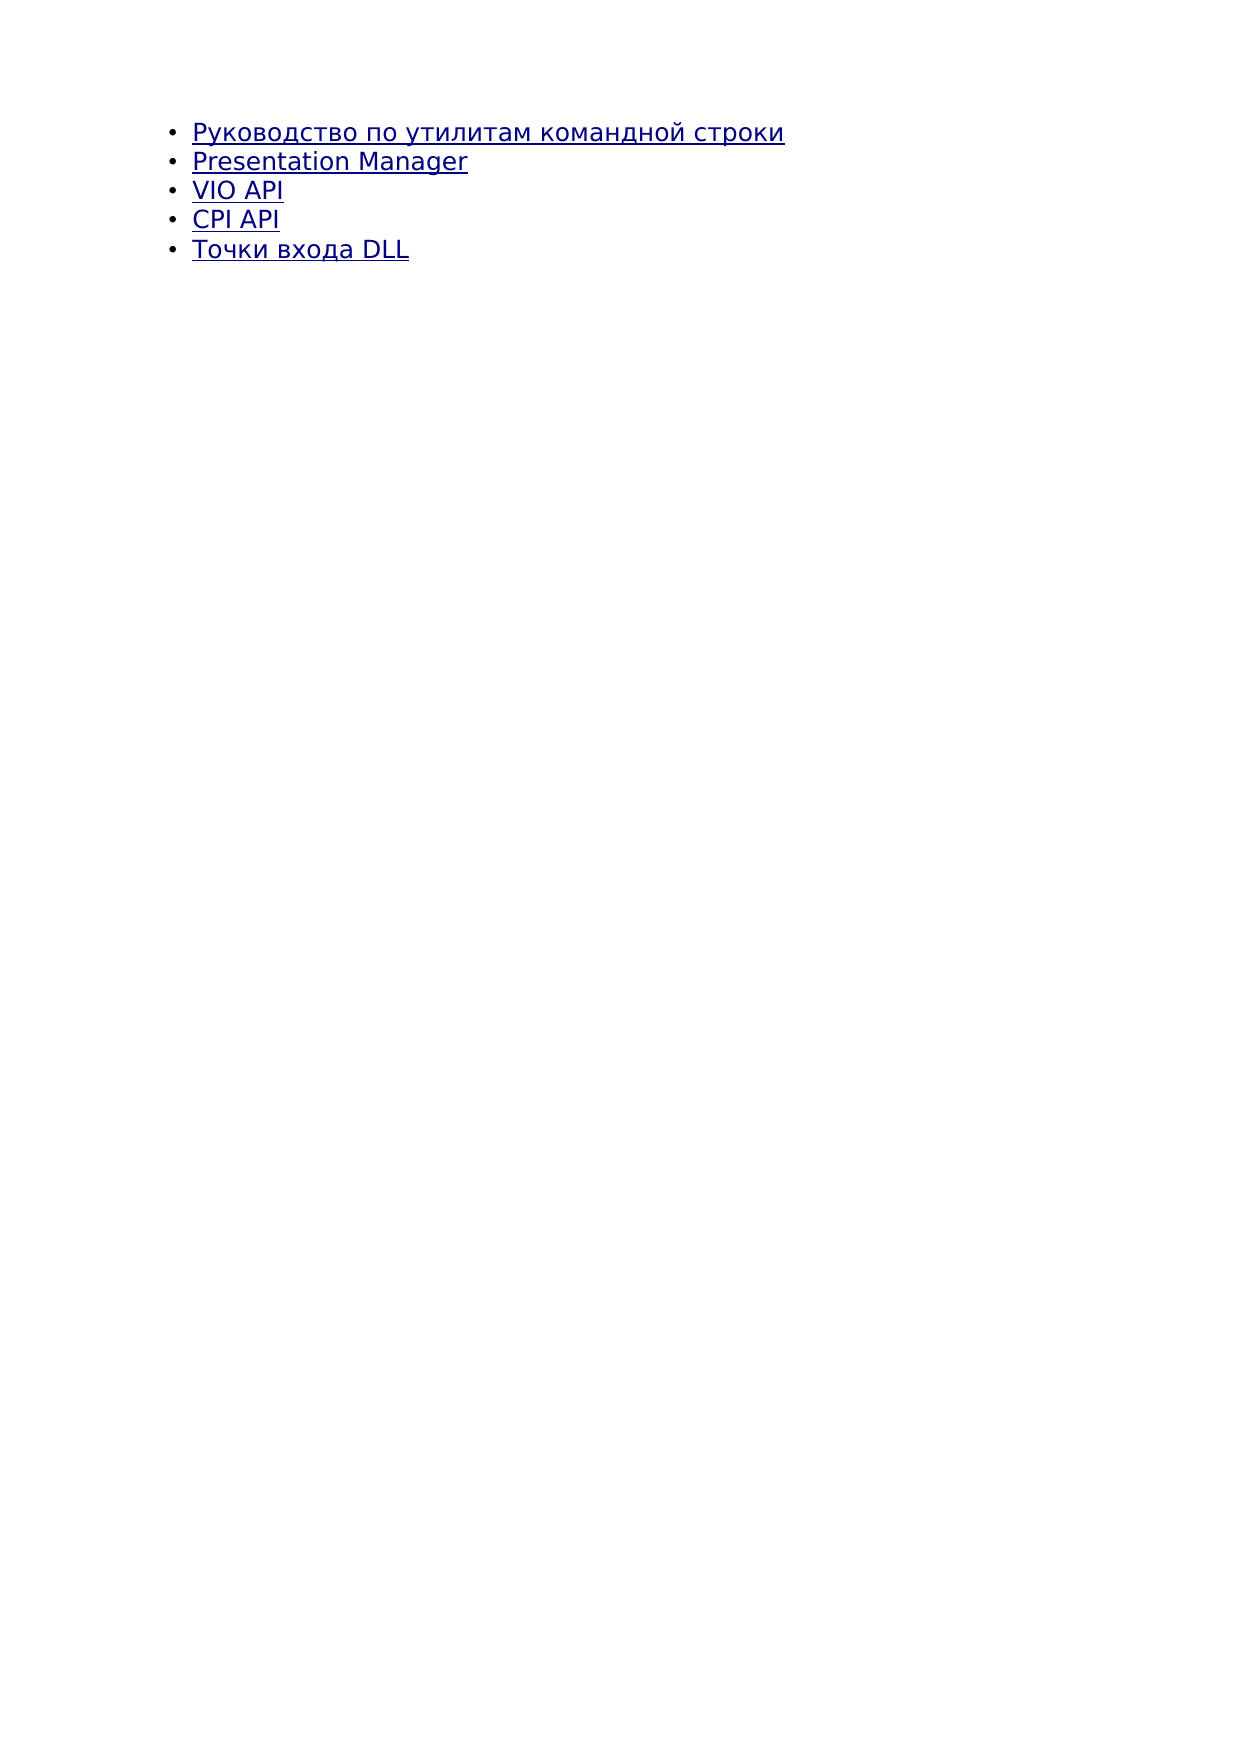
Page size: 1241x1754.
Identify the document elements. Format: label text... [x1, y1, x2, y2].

list Точки входа DLL [177, 235, 1122, 264]
list CPI API [177, 206, 1122, 235]
list Руководство по утилитам командной строки [177, 118, 1122, 147]
list VIO API [177, 176, 1122, 206]
list Presentation Manager [177, 147, 1122, 176]
